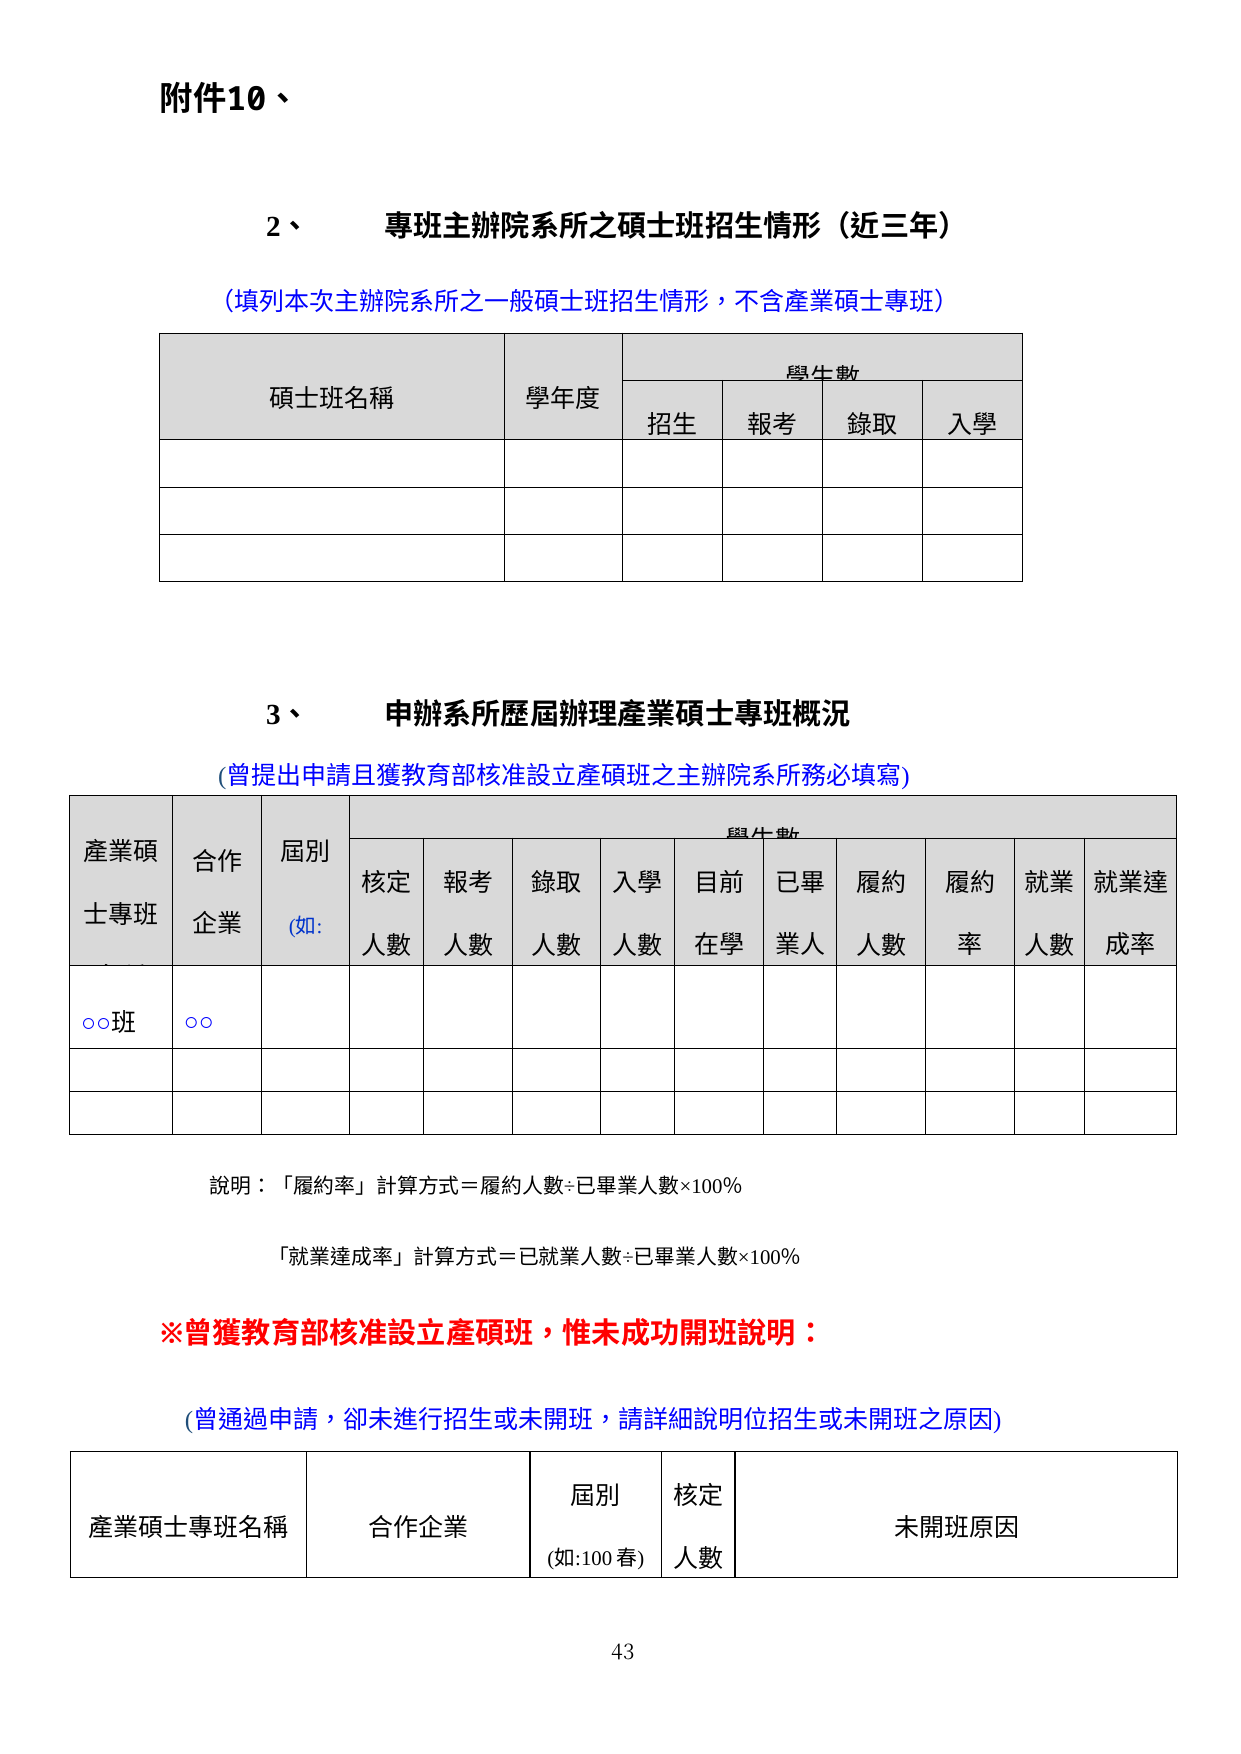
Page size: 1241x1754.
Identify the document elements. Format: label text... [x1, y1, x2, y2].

table_cell 報考 人數 [723, 381, 822, 439]
table_cell [926, 1049, 1014, 1091]
table_cell 就業人數 [1015, 839, 1084, 965]
table_cell [350, 966, 423, 1048]
table_header 屆別 (如:100春) [531, 1452, 661, 1577]
table_cell 錄取人數 [513, 839, 600, 965]
table_cell [723, 535, 822, 581]
table_cell ○○ [173, 966, 261, 1048]
table_header 產業碩士專班名稱 [70, 796, 172, 965]
table_cell [505, 440, 622, 487]
table_cell [424, 1049, 512, 1091]
table_cell [764, 1049, 836, 1091]
table_cell [173, 1049, 261, 1091]
table_cell [823, 488, 922, 534]
table_header 產業碩士專班名稱 [71, 1452, 306, 1577]
table_cell [923, 488, 1022, 534]
list 申辦系所歷屆辦理產業碩士專班概況 [266, 670, 1087, 732]
table_cell [601, 1092, 674, 1133]
table_cell [837, 1049, 925, 1091]
table_cell [926, 966, 1014, 1048]
table_header 碩士班名稱 [160, 334, 504, 439]
table_cell [675, 966, 763, 1048]
table_cell [837, 966, 925, 1048]
table_cell [1085, 1092, 1176, 1133]
table_cell [505, 488, 622, 534]
text (曾通過申請，卻未進行招生或未開班，請詳細說明位招生或未開班之原因) [159, 1376, 1087, 1439]
table_header 合作企業 [173, 796, 261, 965]
text ※曾獲教育部核准設立產碩班，惟未成功開班說明： [159, 1289, 1087, 1351]
table_cell [623, 488, 722, 534]
table_cell [764, 1092, 836, 1133]
table_cell [764, 966, 836, 1048]
table_cell [601, 966, 674, 1048]
table_cell [513, 966, 600, 1048]
table_cell [926, 1092, 1014, 1133]
table_cell [923, 440, 1022, 487]
text (曾提出申請且獲教育部核准設立產碩班之主辦院系所務必填寫) [159, 732, 1087, 795]
table_header 學生數 [350, 796, 1176, 838]
text 說明：「履約率」計算方式＝履約人數÷已畢業人數×100％ [209, 1143, 1087, 1205]
table_cell [160, 440, 504, 487]
table_header 屆別 (如: 100春) [262, 796, 349, 965]
table_cell 招生 人數 [623, 381, 722, 439]
table_header 合作企業 [307, 1452, 529, 1577]
table_cell [1015, 1049, 1084, 1091]
table_cell [675, 1049, 763, 1091]
table_cell 履約人數 [837, 839, 925, 965]
table_cell [1015, 1092, 1084, 1133]
table_cell [160, 535, 504, 581]
table_cell [675, 1092, 763, 1133]
table_cell [160, 488, 504, 534]
table_cell 入學 人數 [601, 839, 674, 965]
table_cell [513, 1049, 600, 1091]
table_cell [424, 966, 512, 1048]
table_cell [350, 1092, 423, 1133]
table_cell 已畢業人數 [764, 839, 836, 965]
table_cell [424, 1092, 512, 1133]
table_cell [262, 966, 349, 1048]
table_header 核定人數 [662, 1452, 734, 1577]
table_cell [623, 535, 722, 581]
table_cell [837, 1092, 925, 1133]
table_cell [70, 1049, 172, 1091]
table_cell 錄取 人數 [823, 381, 922, 439]
list 專班主辦院系所之碩士班招生情形（近三年） [266, 182, 1087, 245]
table_cell [623, 440, 722, 487]
table_cell [1015, 966, 1084, 1048]
table_cell [923, 535, 1022, 581]
table_cell ○○班 [70, 966, 172, 1048]
table_cell [173, 1092, 261, 1133]
table_cell [723, 440, 822, 487]
text （填列本次主辦院系所之一般碩士班招生情形，不含產業碩士專班） [159, 257, 1087, 320]
table_cell [823, 440, 922, 487]
table_cell [513, 1092, 600, 1133]
table_cell 就業達成率(％) [1085, 839, 1176, 965]
table_cell 目前在學人數 [675, 839, 763, 965]
table_cell [262, 1092, 349, 1133]
table_cell 核定人數 [350, 839, 423, 965]
table_header 學年度 [505, 334, 622, 439]
table_cell [1085, 1049, 1176, 1091]
table_cell [262, 1049, 349, 1091]
table_cell [1085, 966, 1176, 1048]
table_header 學生數 [623, 334, 1022, 380]
table_header 未開班原因 [736, 1452, 1177, 1577]
table_cell [601, 1049, 674, 1091]
table_cell [505, 535, 622, 581]
table_cell [823, 535, 922, 581]
table_cell [350, 1049, 423, 1091]
table_cell [70, 1092, 172, 1133]
table_cell 報考人數 [424, 839, 512, 965]
table_cell [723, 488, 822, 534]
table_cell 履約率(％) [926, 839, 1014, 965]
table_cell 入學 人數 [923, 381, 1022, 439]
text 「就業達成率」計算方式＝已就業人數÷已畢業人數×100％ [184, 1214, 1087, 1276]
